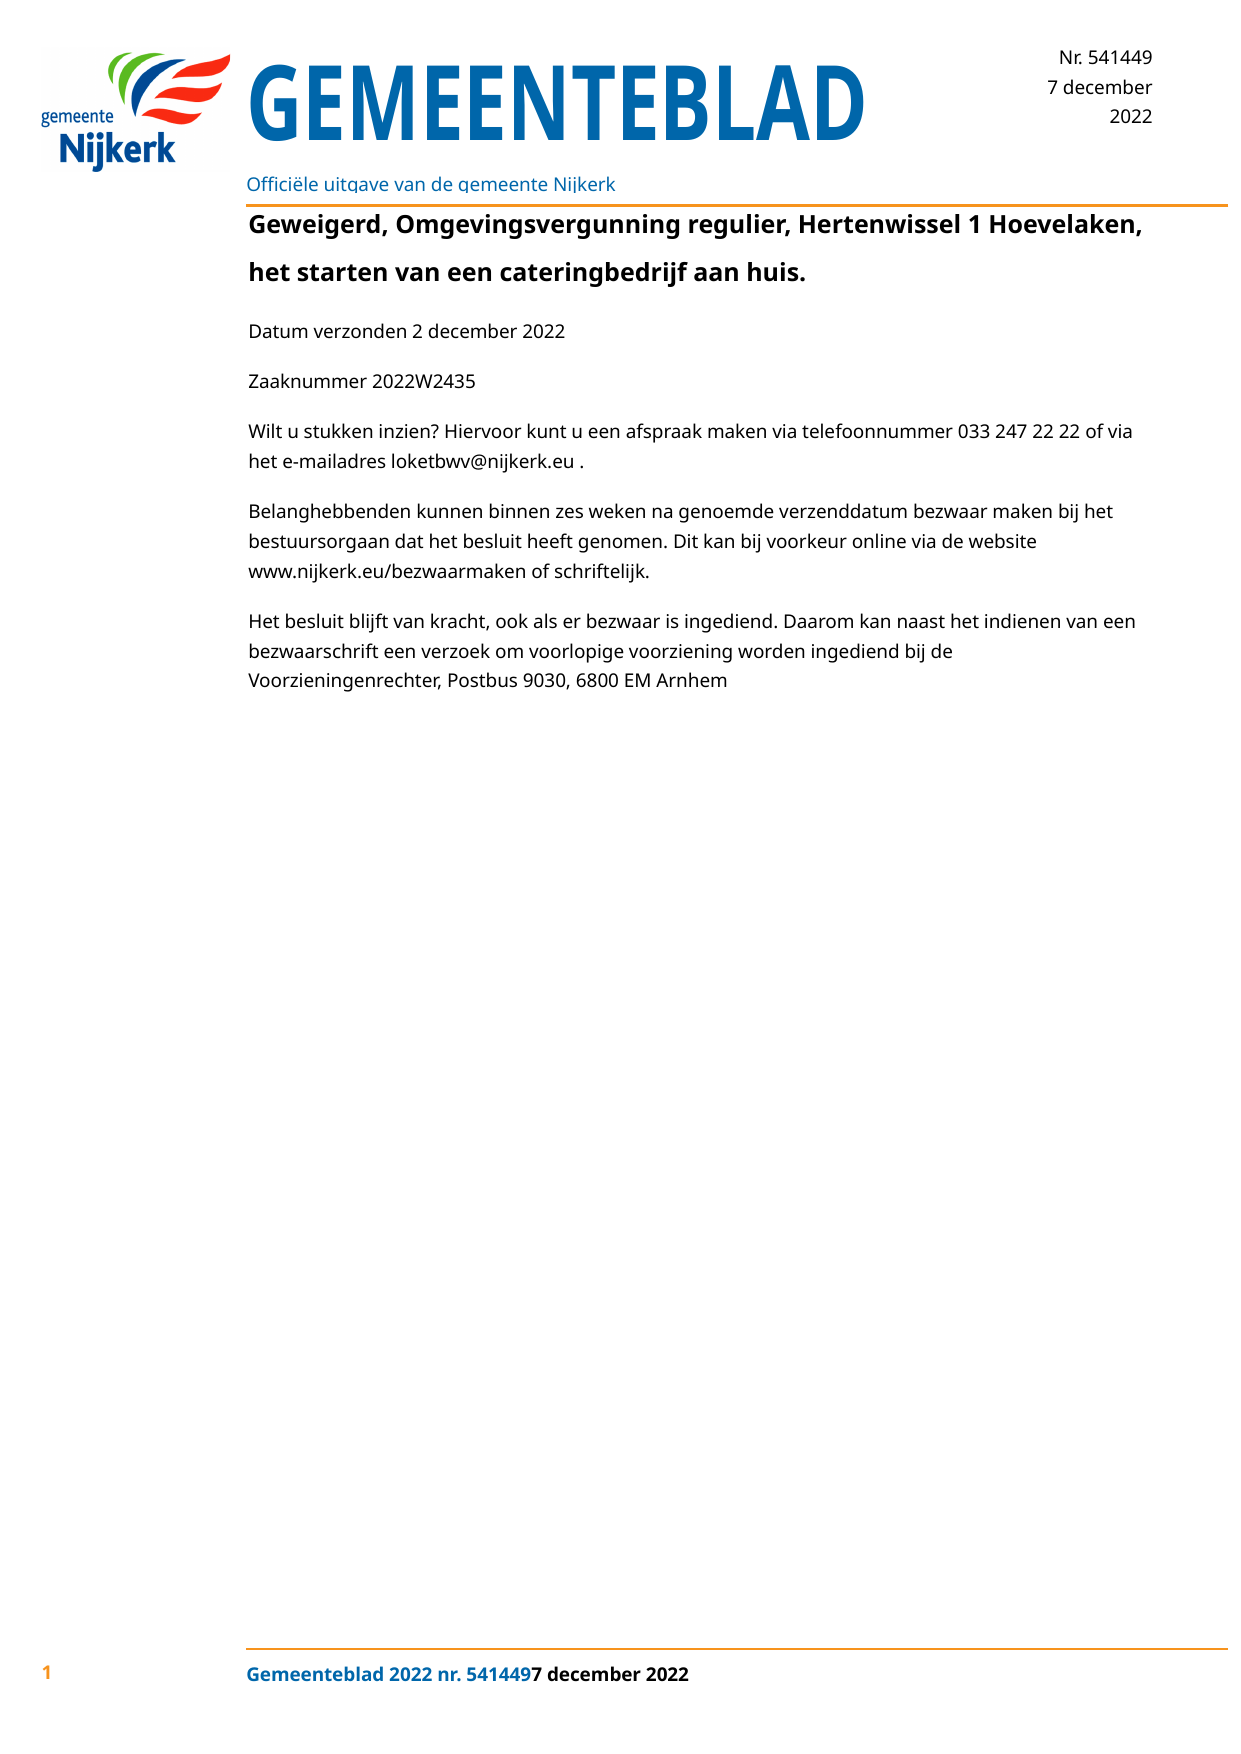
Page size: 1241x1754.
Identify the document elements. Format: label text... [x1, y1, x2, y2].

text Wilt u stukken inzien? Hiervoor kunt u een afspraak maken via telefoonnummer 033 247 22 22 of via het e-mailadres loketbwv@nijkerk.eu . [248, 419, 1152, 474]
text Belanghebbenden kunnen binnen zes weken na genoemde verzenddatum bezwaar maken bij het bestuursorgaan dat het besluit heeft genomen. Dit kan bij voorkeur online via de website www.nijkerk.eu/bezwaarmaken of schriftelijk. [248, 499, 1152, 584]
picture [41, 47, 231, 172]
text Zaaknummer 2022W2435 [248, 368, 1152, 394]
text Geweigerd, Omgevingsvergunning regulier, Hertenwissel 1 Hoevelaken, het starten van een cateringbedrijf aan huis. [248, 207, 1152, 288]
text Datum verzonden 2 december 2022 [248, 318, 1152, 344]
text Het besluit blijft van kracht, ook als er bezwaar is ingediend. Daarom kan naast het indienen van een bezwaarschrift een verzoek om voorlopige voorziening worden ingediend bij de Voorzieningenrechter, Postbus 9030, 6800 EM Arnhem [248, 608, 1152, 693]
